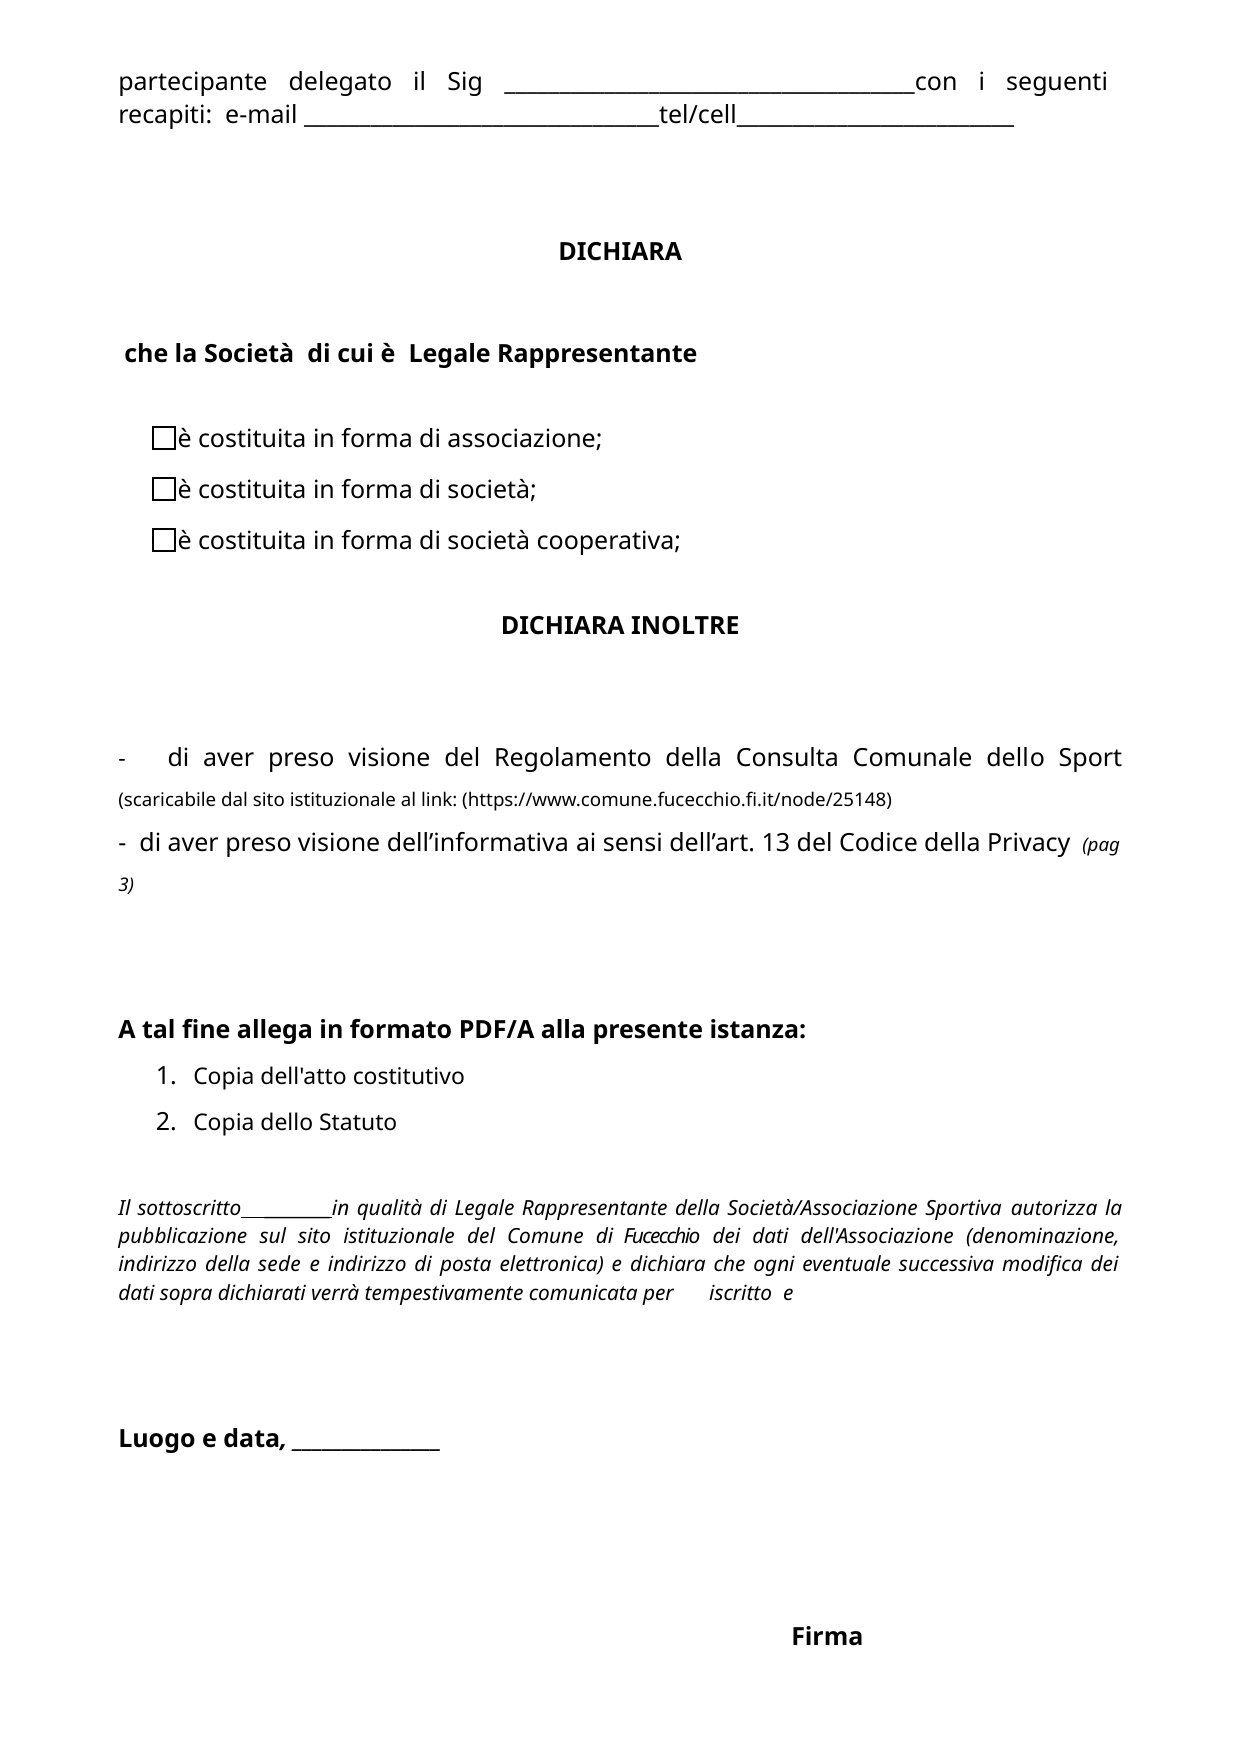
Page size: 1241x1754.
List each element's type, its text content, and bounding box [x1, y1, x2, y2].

text è costituita in forma di associazione; [118, 421, 1122, 455]
text Il sottoscritto ________in qualità di Legale Rappresentante della Società/Associazione Sportiva autorizza la pubblicazione sul sito istituzionale del Comune di Fucecchio dei dati dell'Associazione (denominazione, indirizzo della sede e indirizzo di posta elettronica) e dichiara che ogni eventuale successiva modifica dei dati sopra dichiarati verrà tempestivamente comunicata per iscritto e [118, 1193, 1122, 1306]
text Firma [532, 1585, 1122, 1653]
list - di aver preso visione dell’informativa ai sensi dell’art. 13 del Codice della Privacy (pag 3) [118, 825, 1122, 897]
text DICHIARA [118, 233, 1122, 267]
text Luogo e data, _______________ [118, 1420, 1122, 1454]
list Copia dello Statuto [156, 1104, 1122, 1138]
text è costituita in forma di società; [118, 472, 1122, 506]
text che la Società di cui è Legale Rappresentante [118, 336, 1122, 370]
text partecipante delegato il Sig _____________________________________con i seguenti recapiti: e-mail ________________________________tel/cell_________________________ [118, 63, 1108, 131]
list Copia dell'atto costitutivo [156, 1058, 1122, 1092]
text è costituita in forma di società cooperativa; [118, 523, 1122, 557]
list - di aver preso visione del Regolamento della Consulta Comunale dello Sport (scaricabile dal sito istituzionale al link: (https://www.comune.fucecchio.fi.it/node/25148) [118, 740, 1122, 812]
text A tal fine allega in formato PDF/A alla presente istanza: [118, 1012, 1122, 1046]
text DICHIARA INOLTRE [118, 608, 1122, 642]
